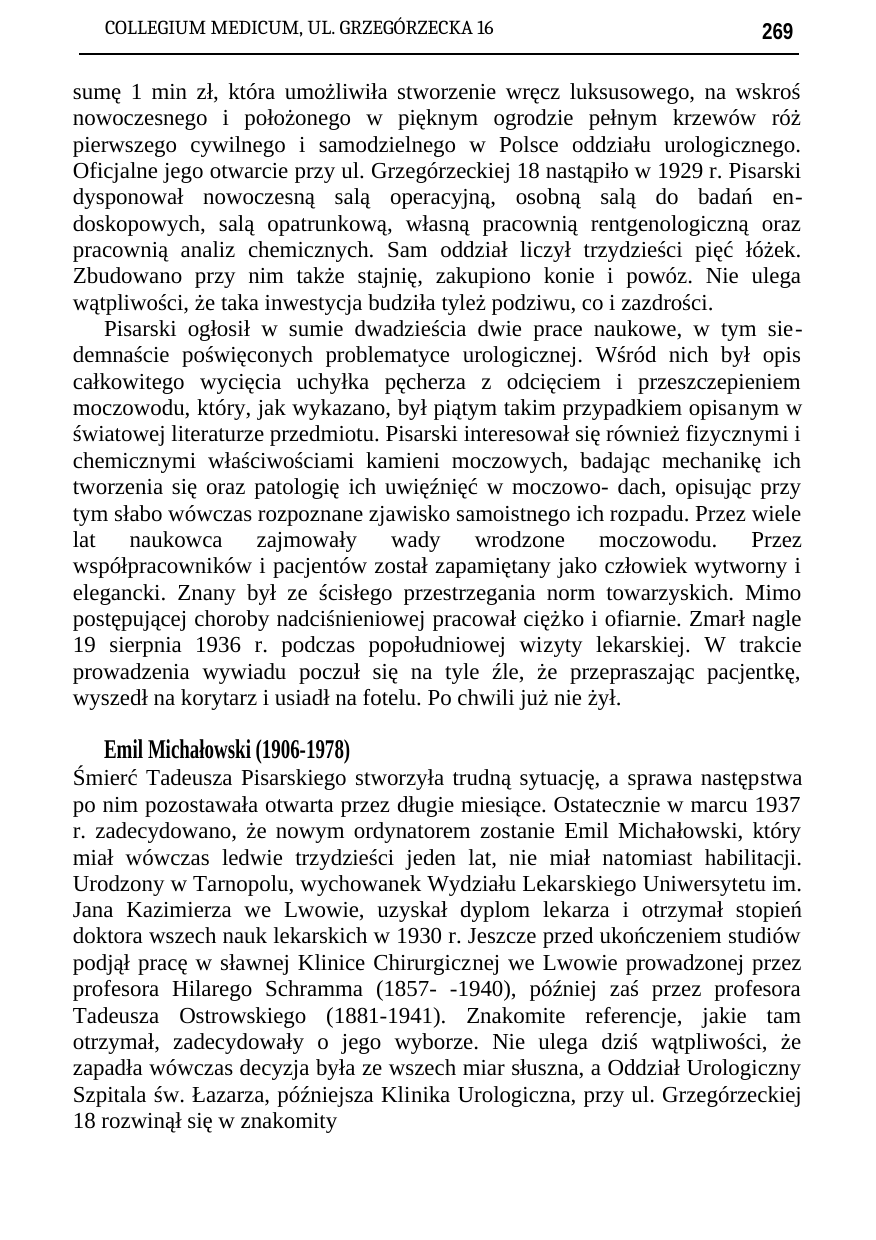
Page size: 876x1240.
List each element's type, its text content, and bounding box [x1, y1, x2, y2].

text 269 [762, 18, 802, 44]
text Pisarski ogłosił w sumie dwadzieścia dwie prace naukowe, w tym sie­demnaście poświęconych problematyce urologicznej. Wśród nich był opis całkowitego wycięcia uchyłka pęcherza z odcięciem i przeszczepieniem moczowodu, który, jak wykazano, był piątym takim przypadkiem opisa­nym w światowej literaturze przedmiotu. Pisarski interesował się również fizycznymi i chemicznymi właściwościami kamieni moczowych, badając mechanikę ich tworzenia się oraz patologię ich uwięźnięć w moczowo- dach, opisując przy tym słabo wówczas rozpoznane zjawisko samoistnego ich rozpadu. Przez wiele lat naukowca zajmowały wady wrodzone mo­czowodu. Przez współpracowników i pacjentów został zapamiętany jako człowiek wytworny i elegancki. Znany był ze ścisłego przestrzegania norm towarzyskich. Mimo postępującej choroby nadciśnieniowej pracował cięż­ko i ofiarnie. Zmarł nagle 19 sierpnia 1936 r. podczas popołudniowej wi­zyty lekarskiej. W trakcie prowadzenia wywiadu poczuł się na tyle źle, że przepraszając pacjentkę, wyszedł na korytarz i usiadł na fotelu. Po chwili już nie żył. [73, 315, 802, 710]
text Śmierć Tadeusza Pisarskiego stworzyła trudną sytuację, a sprawa następ­stwa po nim pozostawała otwarta przez długie miesiące. Ostatecznie w marcu 1937 r. zadecydowano, że nowym ordynatorem zostanie Emil Michałowski, który miał wówczas ledwie trzydzieści jeden lat, nie miał na­tomiast habilitacji. Urodzony w Tarnopolu, wychowanek Wydziału Lekar­skiego Uniwersytetu im. Jana Kazimierza we Lwowie, uzyskał dyplom le­karza i otrzymał stopień doktora wszech nauk lekarskich w 1930 r. Jeszcze przed ukończeniem studiów podjął pracę w sławnej Klinice Chirurgicz­nej we Lwowie prowadzonej przez profesora Hilarego Schramma (1857- -1940), później zaś przez profesora Tadeusza Ostrowskiego (1881-1941). Znakomite referencje, jakie tam otrzymał, zadecydowały o jego wyborze. Nie ulega dziś wątpliwości, że zapadła wówczas decyzja była ze wszech miar słuszna, a Oddział Urologiczny Szpitala św. Łazarza, późniejsza Kli­nika Urologiczna, przy ul. Grzegórzeckiej 18 rozwinął się w znakomity [73, 764, 802, 1133]
text COLLEGIUM MEDICUM, UL. GRZEGÓRZECKA 16 [105, 16, 535, 39]
text sumę 1 min zł, która umożliwiła stworzenie wręcz luksusowego, na wskroś nowoczesnego i położonego w pięknym ogrodzie pełnym krzewów róż pierwszego cywilnego i samodzielnego w Polsce oddziału urologicznego. Oficjalne jego otwarcie przy ul. Grzegórzeckiej 18 nastąpiło w 1929 r. Pisarski dysponował nowoczesną salą operacyjną, osobną salą do badań en­doskopowych, salą opatrunkową, własną pracownią rentgenologiczną oraz pracownią analiz chemicznych. Sam oddział liczył trzydzieści pięć łóżek. Zbudowano przy nim także stajnię, zakupiono konie i powóz. Nie ulega wątpliwości, że taka inwestycja budziła tyleż podziwu, co i zazdrości. [73, 78, 802, 315]
text Emil Michałowski (1906-1978) [73, 733, 802, 764]
